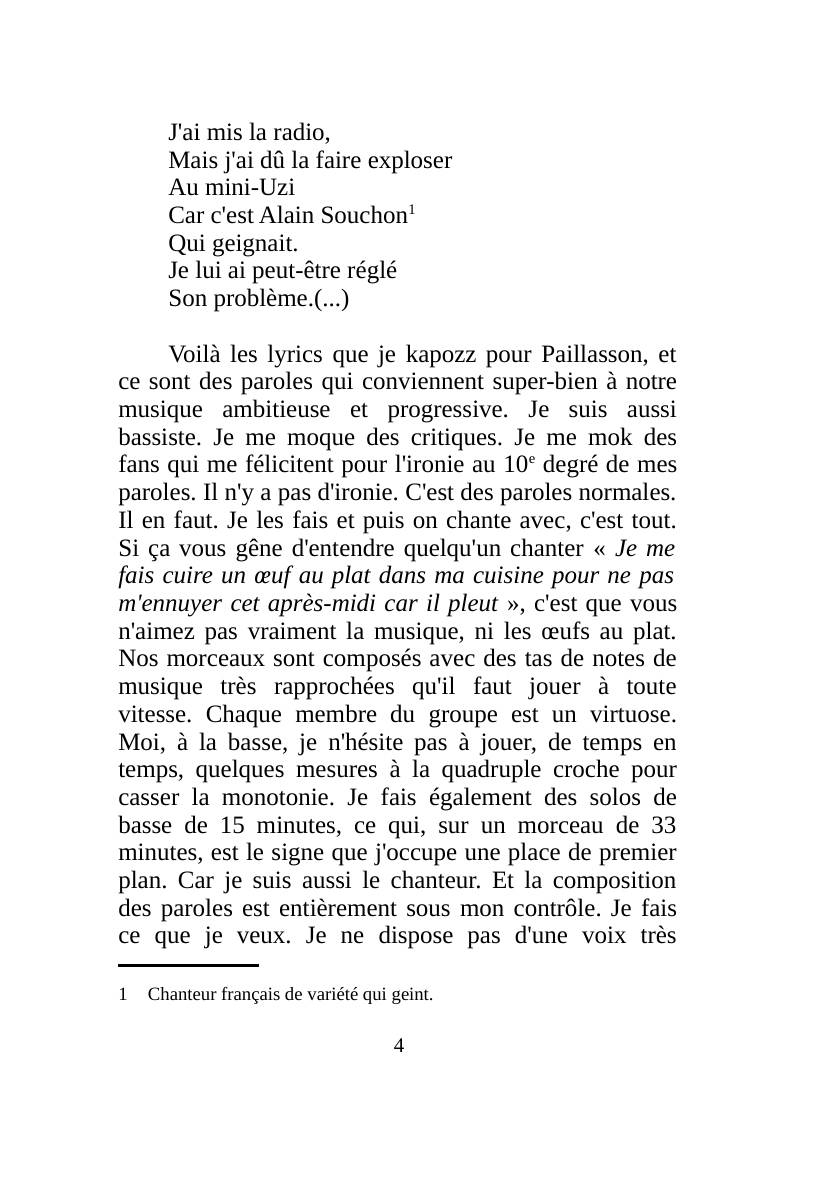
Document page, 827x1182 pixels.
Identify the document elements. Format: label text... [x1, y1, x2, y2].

text Qui geignait. [118, 229, 677, 257]
text Au mini-Uzi [118, 173, 677, 201]
text Chanteur français de variété qui geint. [118, 983, 679, 1004]
text Voilà les lyrics que je kapozz pour Paillasson, et ce sont des paroles qui conviennent super-bien à notre musique ambitieuse et progressive. Je suis aussi bassiste. Je me moque des critiques. Je me mok des fans qui me félicitent pour l'ironie au 10e degré de mes paroles. Il n'y a pas d'ironie. C'est des paroles normales. Il en faut. Je les fais et puis on chante avec, c'est tout. Si ça vous gêne d'entendre quelqu'un chanter « Je me fais cuire un œuf au plat dans ma cuisine pour ne pas m'ennuyer cet après-midi car il pleut », c'est que vous n'aimez pas vraiment la musique, ni les œufs au plat. Nos morceaux sont composés avec des tas de notes de musique très rapprochées qu'il faut jouer à toute vitesse. Chaque membre du groupe est un virtuose. Moi, à la basse, je n'hésite pas à jouer, de temps en temps, quelques mesures à la quadruple croche pour casser la monotonie. Je fais également des solos de basse de 15 minutes, ce qui, sur un morceau de 33 minutes, est le signe que j'occupe une place de premier plan. Car je suis aussi le chanteur. Et la composition des paroles est entièrement sous mon contrôle. Je fais ce que je veux. Je ne dispose pas d'une voix très [118, 340, 677, 949]
text Car c'est Alain Souchon [118, 201, 677, 229]
text J'ai mis la radio, [118, 118, 677, 146]
text Mais j'ai dû la faire exploser [118, 146, 677, 173]
text Son problème.(...) [118, 284, 677, 312]
text Je lui ai peut-être réglé [118, 257, 677, 284]
